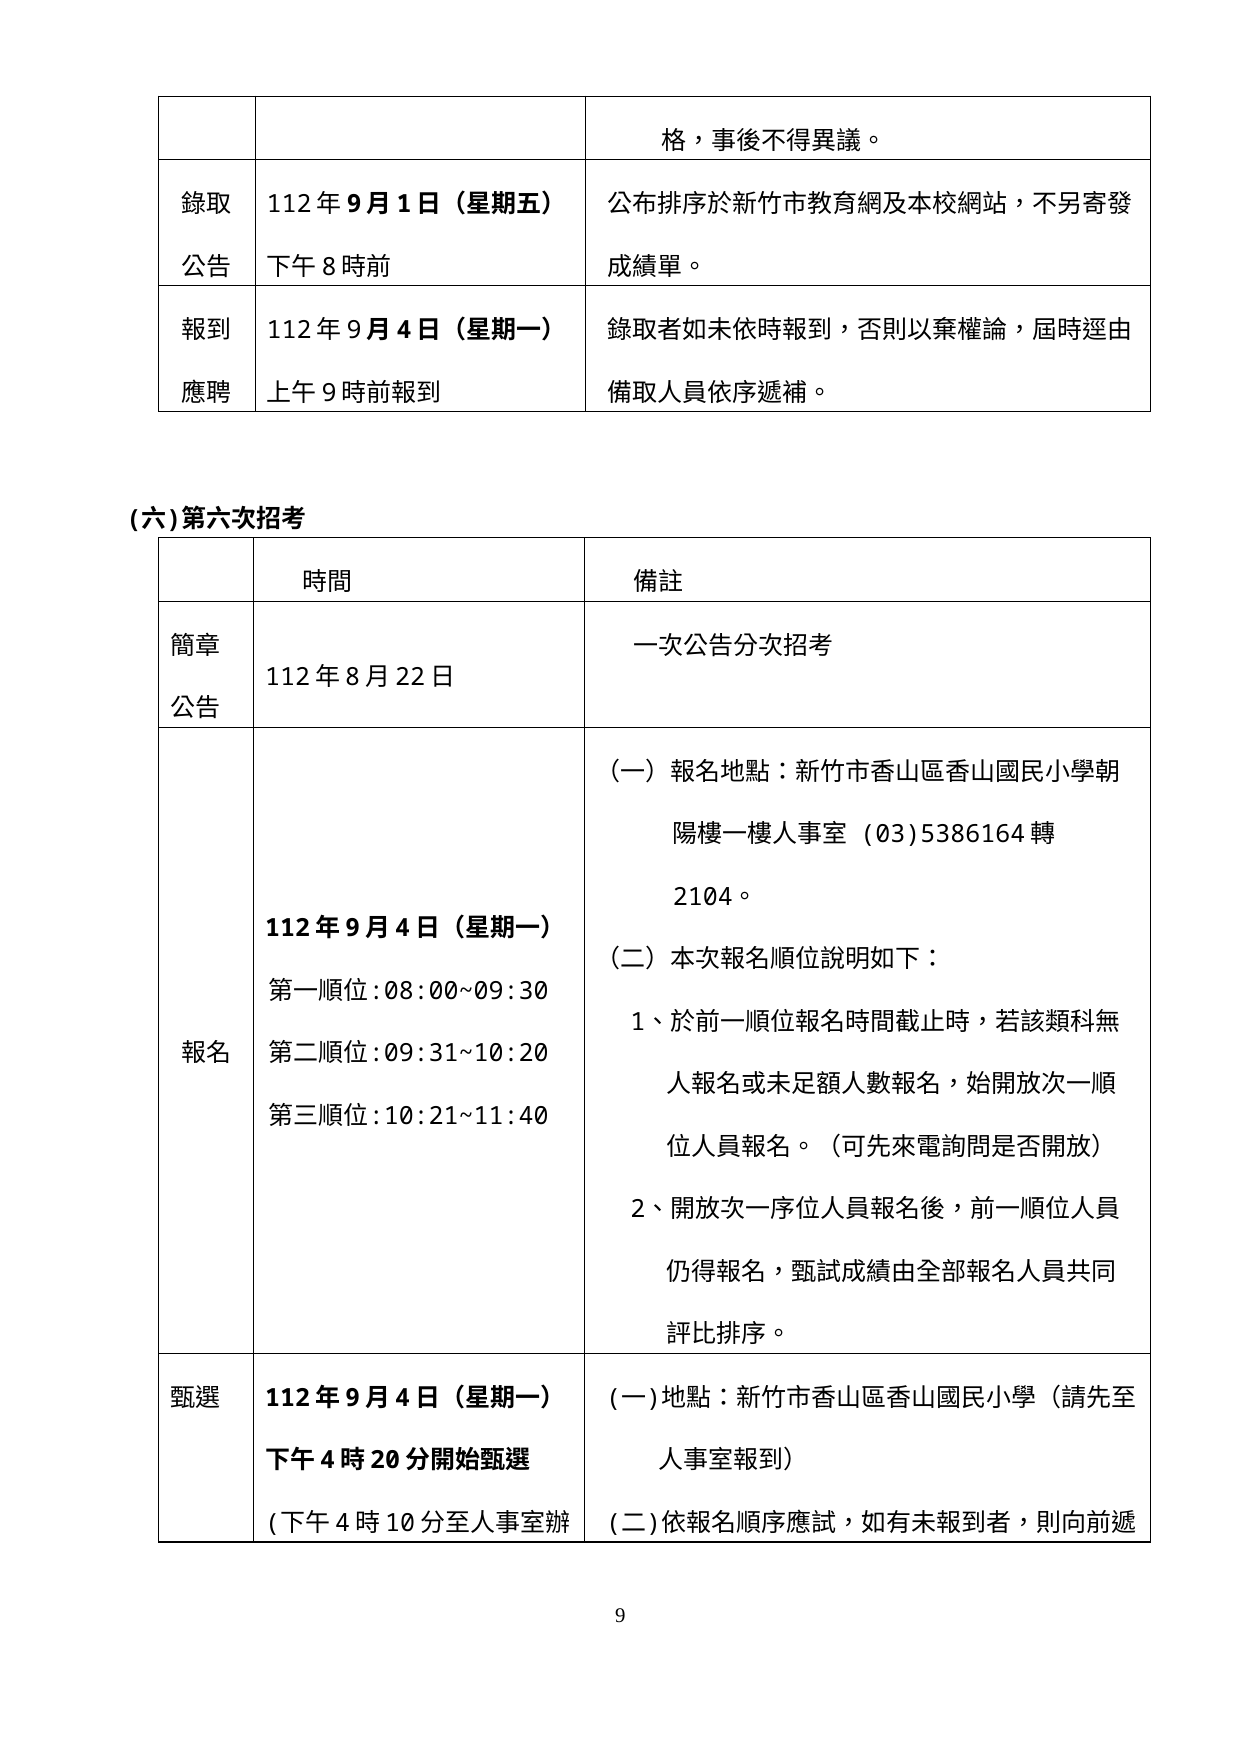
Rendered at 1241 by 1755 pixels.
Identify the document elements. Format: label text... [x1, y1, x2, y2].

table_header 備註 [585, 538, 1150, 601]
table_cell 錄取者如未依時報到，否則以棄權論，屆時逕由備取人員依序遞補。 [586, 286, 1150, 411]
table_cell 112年9月4日（星期一） 下午4時20分開始甄選 (下午4時10分至人事室辦 [254, 1354, 584, 1541]
table_cell [159, 97, 255, 159]
table_cell 112年8月22日 [254, 602, 584, 727]
table_cell 報名 [159, 728, 253, 1353]
table_header 時間 [254, 538, 584, 601]
table_cell （一）報名地點：新竹市香山區香山國民小學朝陽樓一樓人事室 (03)5386164轉2104。 （二）本次報名順位說明如下： 1、於前一順位報名時間截止時，若該類科無人報名或未足額人數報名，始開放次一順位人員報名。（可先來電詢問是否開放） 2、開放次一序位人員報名後，前一順位人員仍得報名，甄試成績由全部報名人員共同評比排序。 [585, 728, 1150, 1353]
table_cell 錄取公告 [159, 160, 255, 285]
table_cell 甄選 [159, 1354, 253, 1541]
table_cell 公布排序於新竹市教育網及本校網站，不另寄發成績單。 [586, 160, 1150, 285]
table_cell [256, 97, 585, 159]
table_cell 格，事後不得異議。 [586, 97, 1150, 159]
text (六)第六次招考 [126, 475, 1152, 537]
table_cell 112年9月4日（星期一） 上午9時前報到 [256, 286, 585, 411]
table_cell 112年9月4日（星期一） 第一順位:08:00~09:30 第二順位:09:31~10:20 第三順位:10:21~11:40 [254, 728, 584, 1353]
table_header [159, 538, 253, 601]
table_cell 112年9月1日（星期五） 下午8時前 [256, 160, 585, 285]
table_cell 報到應聘 [159, 286, 255, 411]
table_cell 簡章 公告 [159, 602, 253, 727]
table_cell (一)地點：新竹市香山區香山國民小學（請先至人事室報到） (二)依報名順序應試，如有未報到者，則向前遞 [585, 1354, 1150, 1541]
table_cell 一次公告分次招考 [585, 602, 1150, 727]
